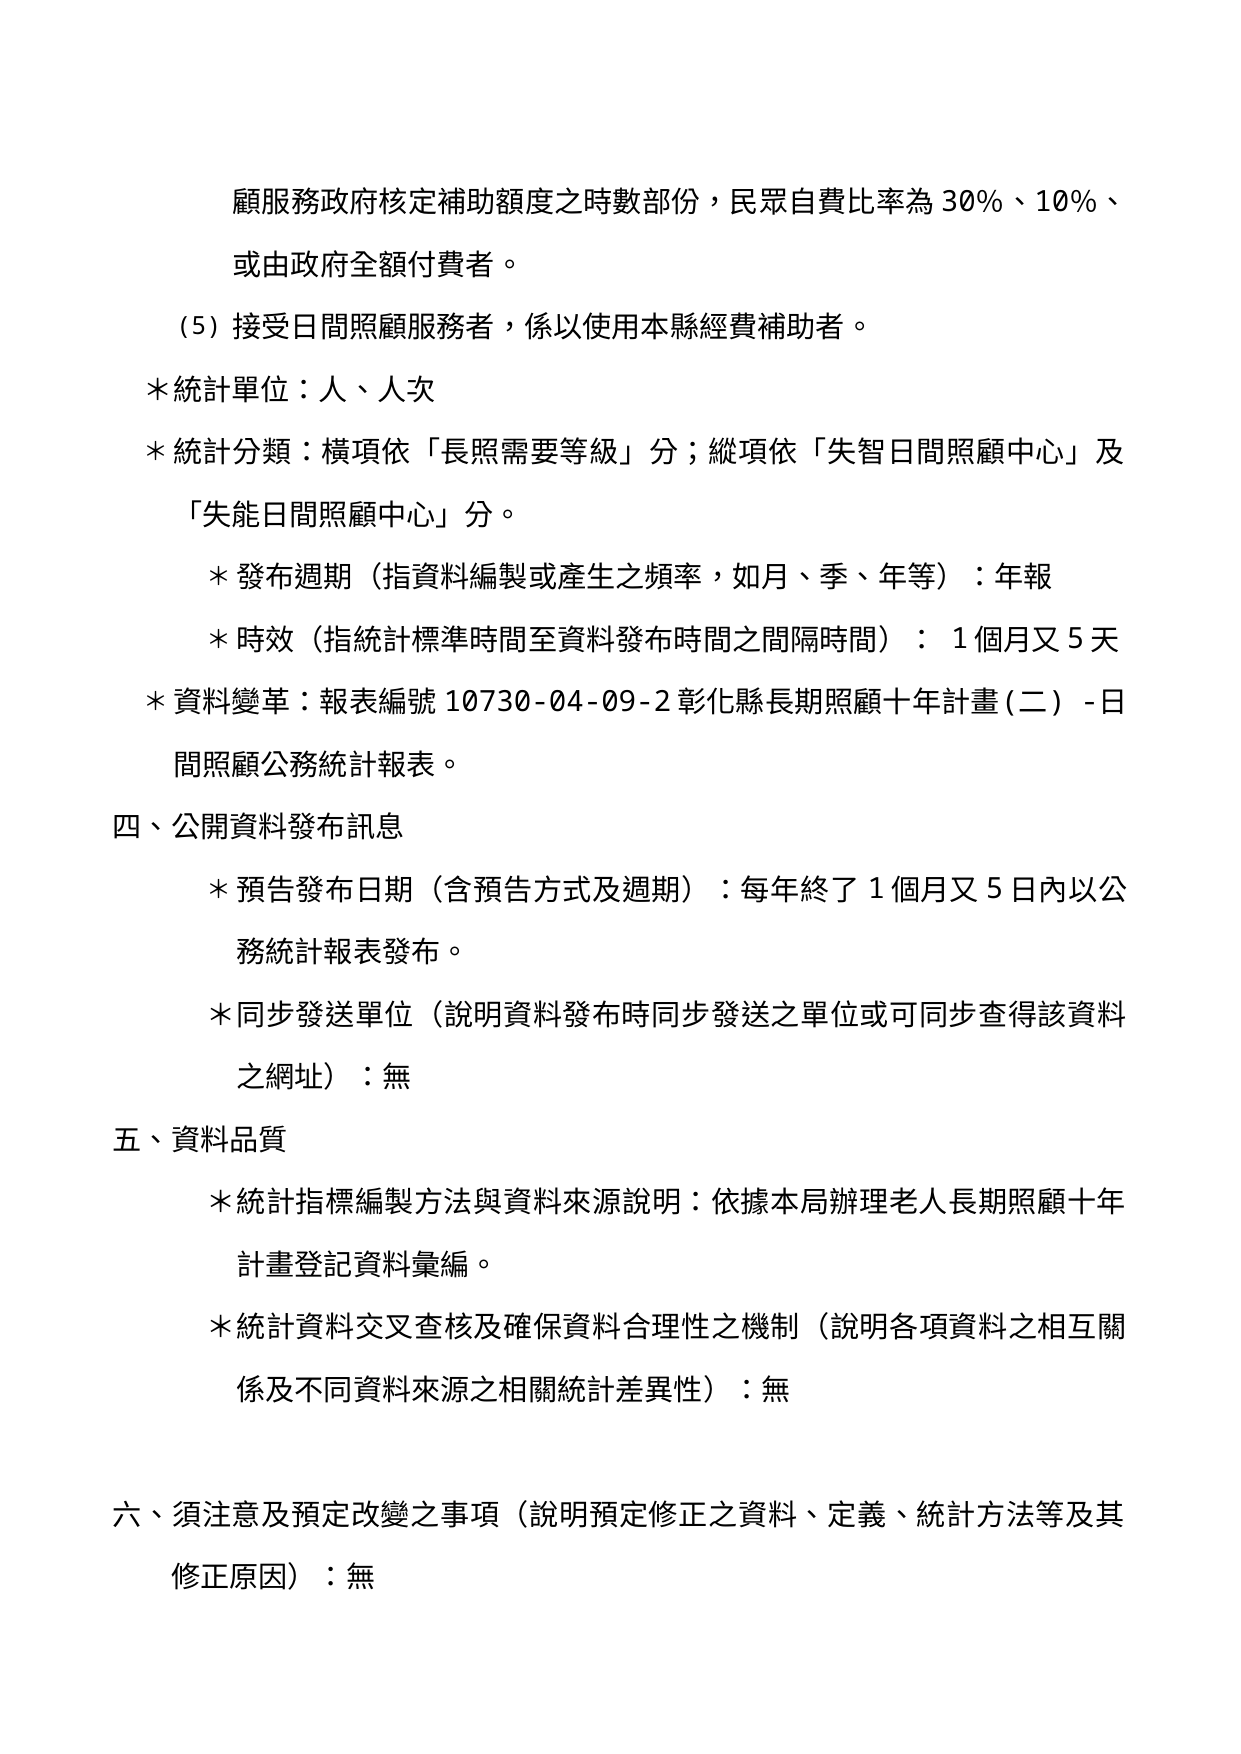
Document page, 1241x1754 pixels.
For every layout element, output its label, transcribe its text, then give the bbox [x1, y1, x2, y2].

list 統計資料交叉查核及確保資料合理性之機制（說明各項資料之相互關係及不同資料來源之相關統計差異性）：無 [207, 1283, 1128, 1408]
list 統計單位：人、人次 [143, 346, 1128, 408]
list 發布週期（指資料編製或產生之頻率，如月、季、年等）：年報 [207, 533, 1128, 596]
list 統計指標編製方法與資料來源說明：依據本局辦理老人長期照顧十年計畫登記資料彙編。 [207, 1158, 1128, 1283]
list 同步發送單位（說明資料發布時同步發送之單位或可同步查得該資料之網址）：無 [207, 971, 1128, 1096]
list 時效（指統計標準時間至資料發布時間之間隔時間）： 1個月又5天 [207, 596, 1128, 658]
list 資料變革：報表編號10730-04-09-2彰化縣長期照顧十年計畫(二) -日間照顧公務統計報表。 [143, 658, 1128, 783]
text 四、公開資料發布訊息 [112, 783, 1128, 846]
list 統計分類：橫項依「長照需要等級」分；縱項依「失智日間照顧中心」及「失能日間照顧中心」分。 [143, 408, 1128, 533]
text 六、須注意及預定改變之事項（說明預定修正之資料、定義、統計方法等及其修正原因）：無 [112, 1471, 1128, 1596]
text 顧服務政府核定補助額度之時數部份，民眾自費比率為30％、10％、或由政府全額付費者。 [232, 158, 1128, 283]
list 接受日間照顧服務者，係以使用本縣經費補助者。 [176, 283, 1128, 346]
list 預告發布日期（含預告方式及週期）：每年終了1個月又5日內以公務統計報表發布。 [207, 846, 1128, 971]
text 五、資料品質 [112, 1096, 1128, 1158]
